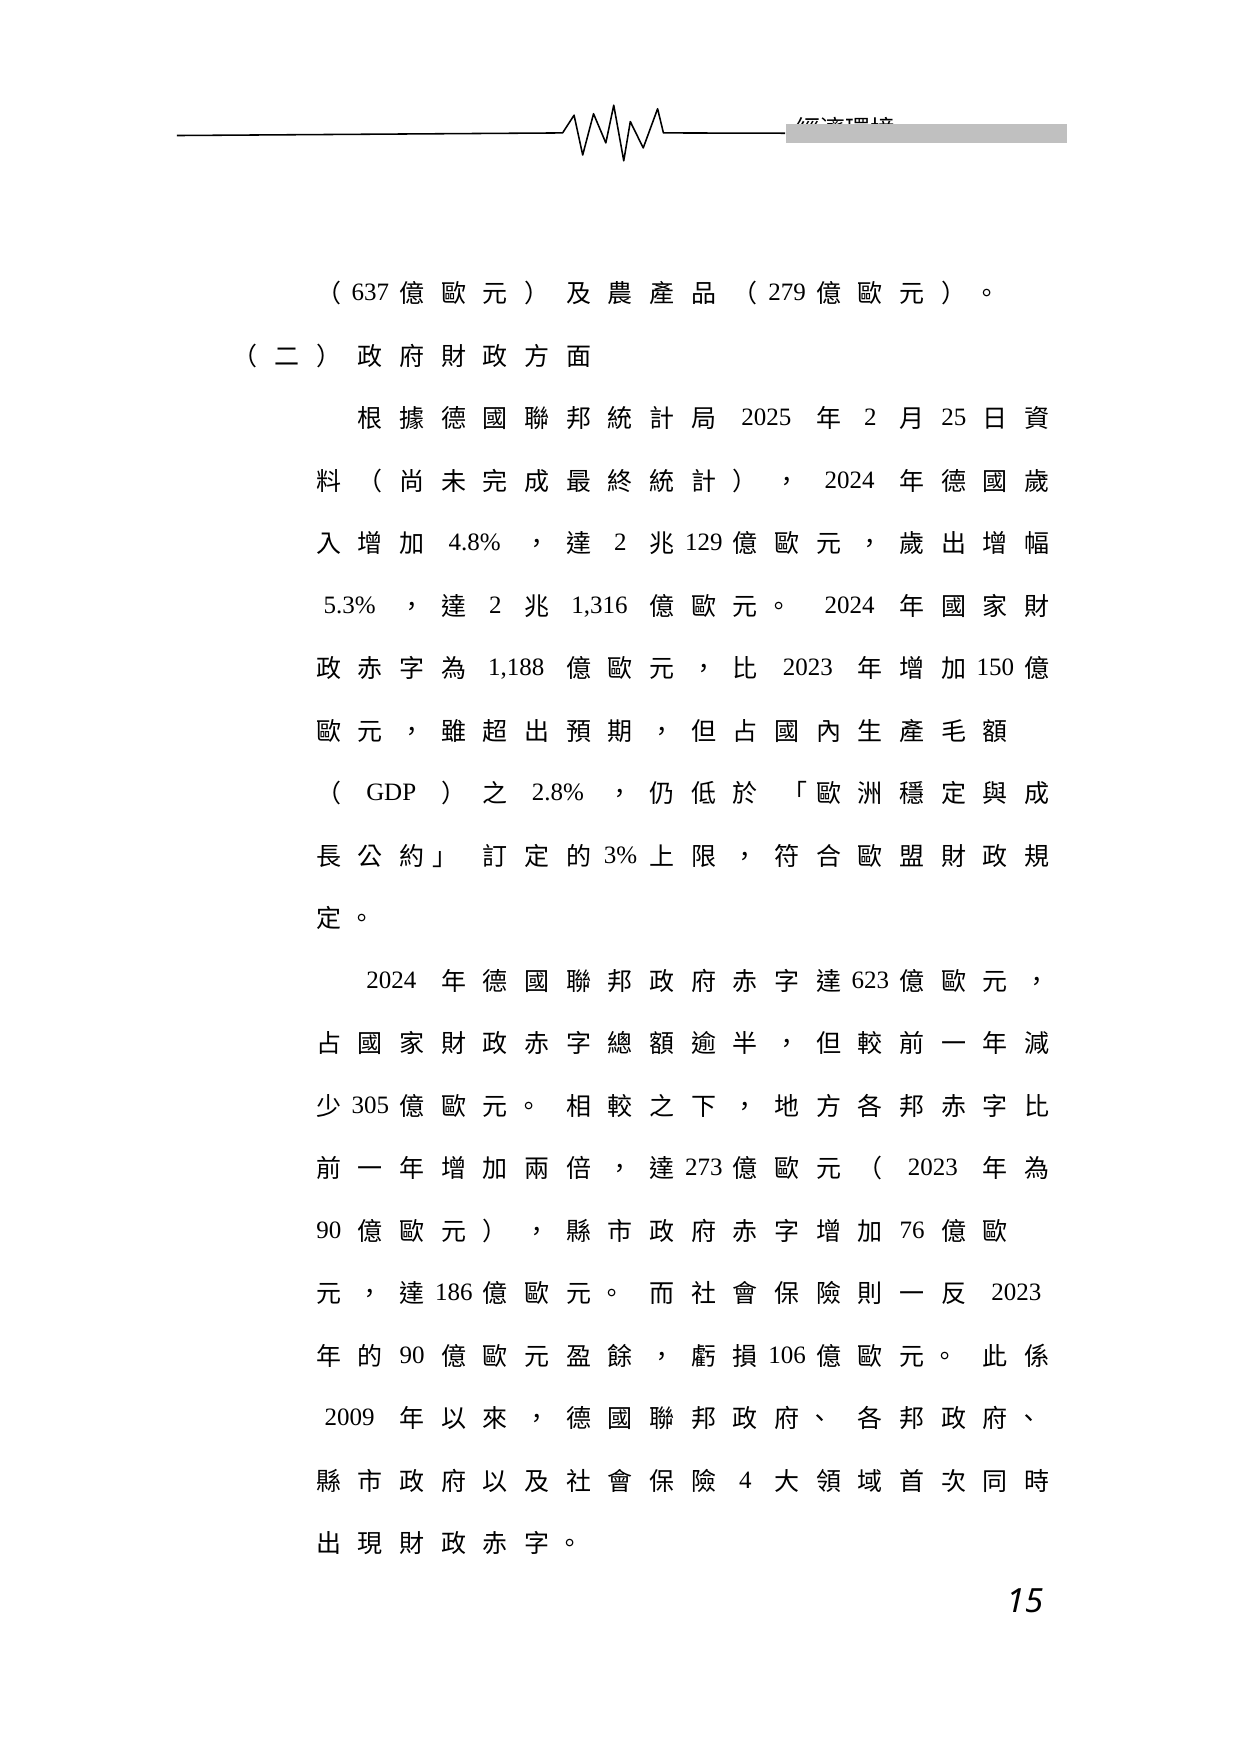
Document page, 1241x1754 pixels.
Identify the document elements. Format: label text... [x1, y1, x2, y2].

text 2024年德國聯邦政府赤字達623億歐元，占國家財政赤字總額逾半，但較前一年減少305億歐元。相較之下，地方各邦赤字比前一年增加兩倍，達273億歐元（2023年為90億歐元），縣市政府赤字增加76億歐元，達186億歐元。而社會保險則一反2023年的90億歐元盈餘，虧損106億歐元。此係2009年以來，德國聯邦政府、各邦政府、縣市政府以及社會保險4大領域首次同時出現財政赤字。 [281, 938, 1058, 1563]
text （637億歐元）及農產品（279億歐元）。 [281, 250, 1058, 313]
text 根據德國聯邦統計局2025年2月25日資料（尚未完成最終統計），2024年德國歲入增加4.8%，達2兆129億歐元，歲出增幅5.3%，達2兆1,316億歐元。2024年國家財政赤字為1,188億歐元，比2023年增加150億歐元，雖超出預期，但占國內生產毛額（GDP）之2.8%，仍低於「歐洲穩定與成長公約」訂定的3%上限，符合歐盟財政規定。 [281, 375, 1058, 938]
text （二）政府財政方面 [207, 313, 1058, 375]
